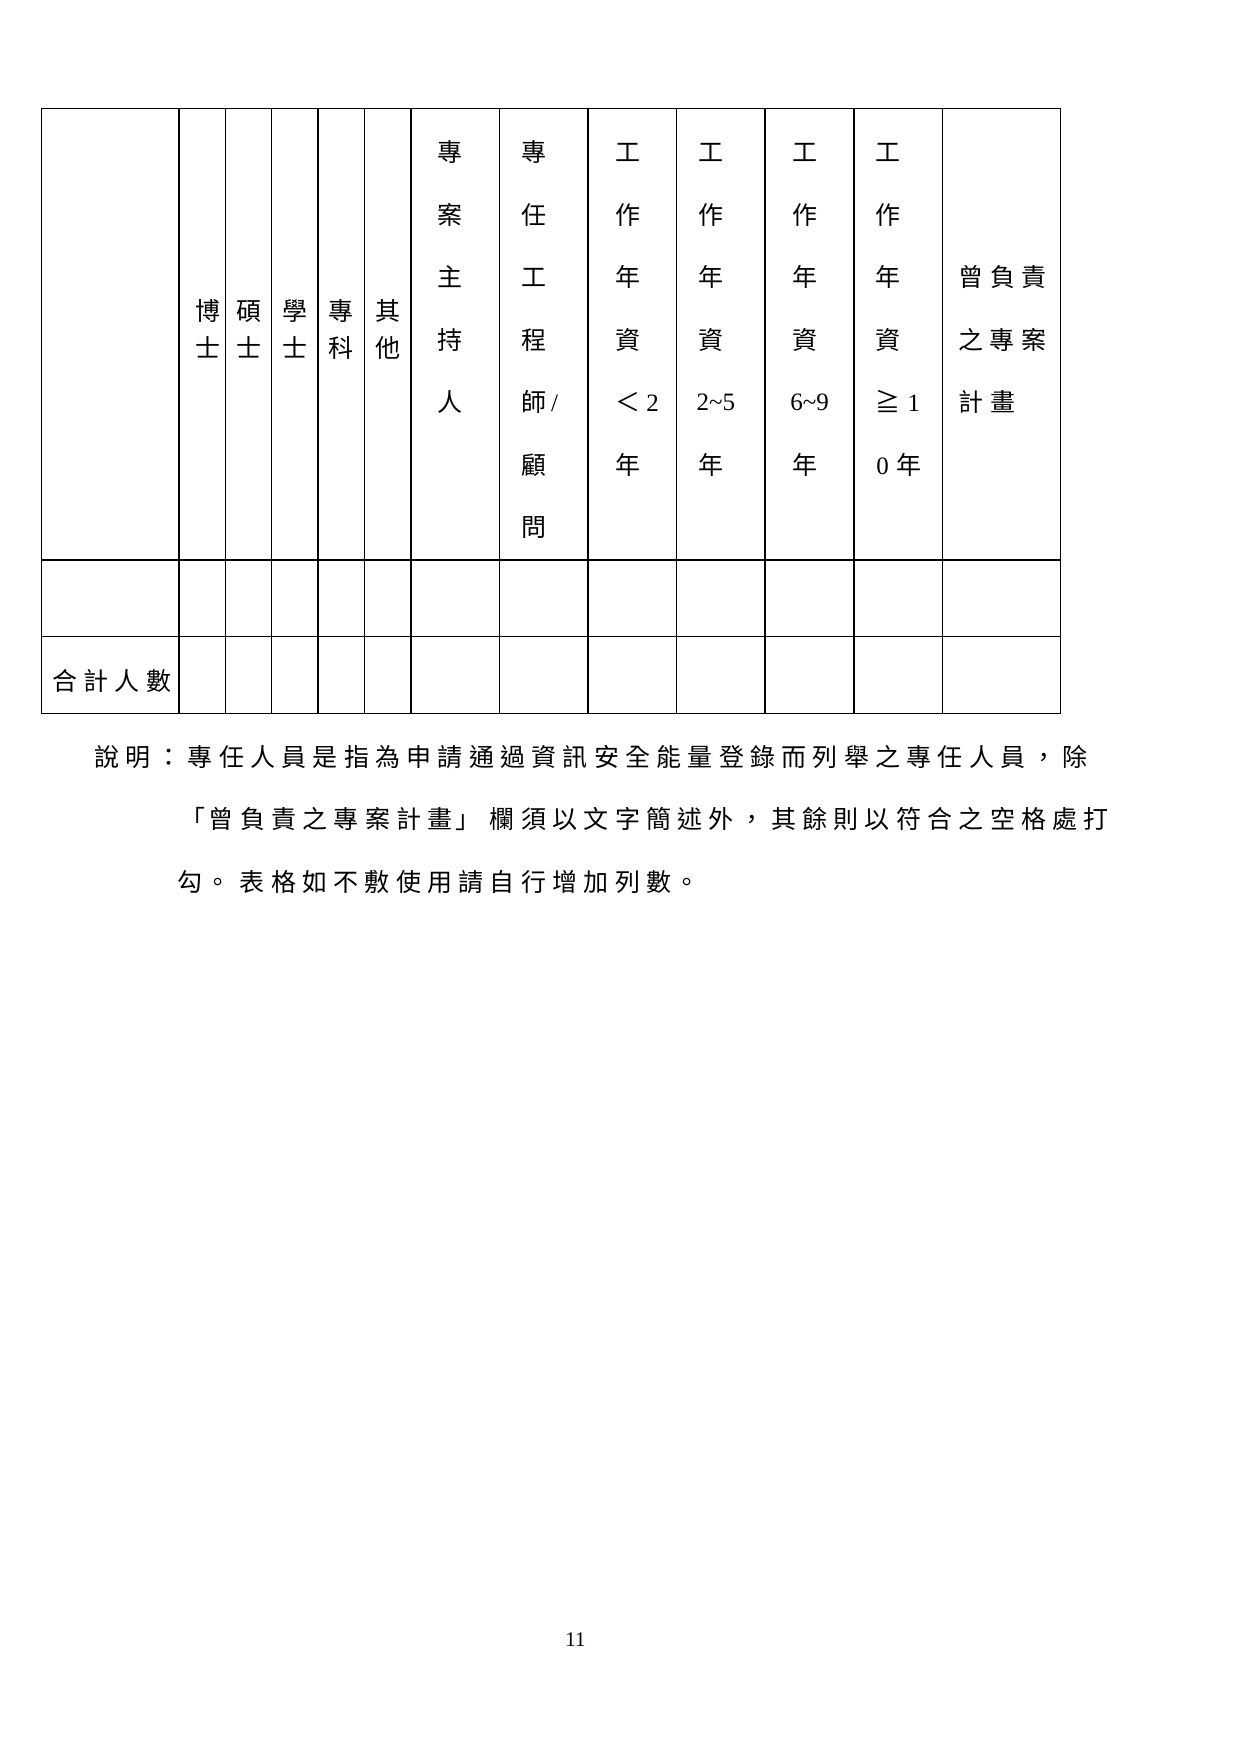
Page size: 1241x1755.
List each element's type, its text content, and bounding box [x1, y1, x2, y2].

table_cell [365, 561, 410, 636]
table_cell 工作年資2~5年 [677, 109, 764, 559]
table_cell [943, 637, 1060, 712]
table_cell 專任工程師/顧問 [500, 109, 587, 559]
table_cell [180, 561, 225, 636]
table_cell 碩士 [226, 109, 271, 559]
table_cell 工作年資＜2年 [589, 109, 676, 559]
text 說明：專任人員是指為申請通過資訊安全能量登錄而列舉之專任人員，除「曾負責之專案計畫」欄須以文字簡述外，其餘則以符合之空格處打勾。表格如不敷使用請自行增加列數。 [76, 714, 1112, 901]
table_cell [42, 561, 178, 636]
table_cell [272, 637, 317, 712]
table_cell [272, 561, 317, 636]
table_cell [412, 561, 499, 636]
table_cell [589, 637, 676, 712]
table_cell 專案主持人 [412, 109, 499, 559]
table_cell [766, 637, 853, 712]
table_cell [500, 637, 587, 712]
table_cell 曾負責之專案計畫 [943, 109, 1060, 559]
table_cell [766, 561, 853, 636]
table_cell 專科 [319, 109, 364, 559]
table_cell 合計人數 [42, 637, 178, 712]
table_cell [319, 637, 364, 712]
table_header [42, 109, 178, 559]
table_cell 工作年資≧10年 [855, 109, 942, 559]
table_cell 工作年資6~9年 [766, 109, 853, 559]
table_cell [500, 561, 587, 636]
table_cell 其他 [365, 109, 410, 559]
table_cell [319, 561, 364, 636]
table_cell 博士 [180, 109, 225, 559]
table_cell [226, 637, 271, 712]
table_cell [589, 561, 676, 636]
table_cell [365, 637, 410, 712]
table_cell [943, 561, 1060, 636]
table_cell [677, 561, 764, 636]
table_cell 學士 [272, 109, 317, 559]
table_cell [855, 561, 942, 636]
table_cell [855, 637, 942, 712]
table_cell [180, 637, 225, 712]
table_cell [412, 637, 499, 712]
table_cell [226, 561, 271, 636]
table_cell [677, 637, 764, 712]
